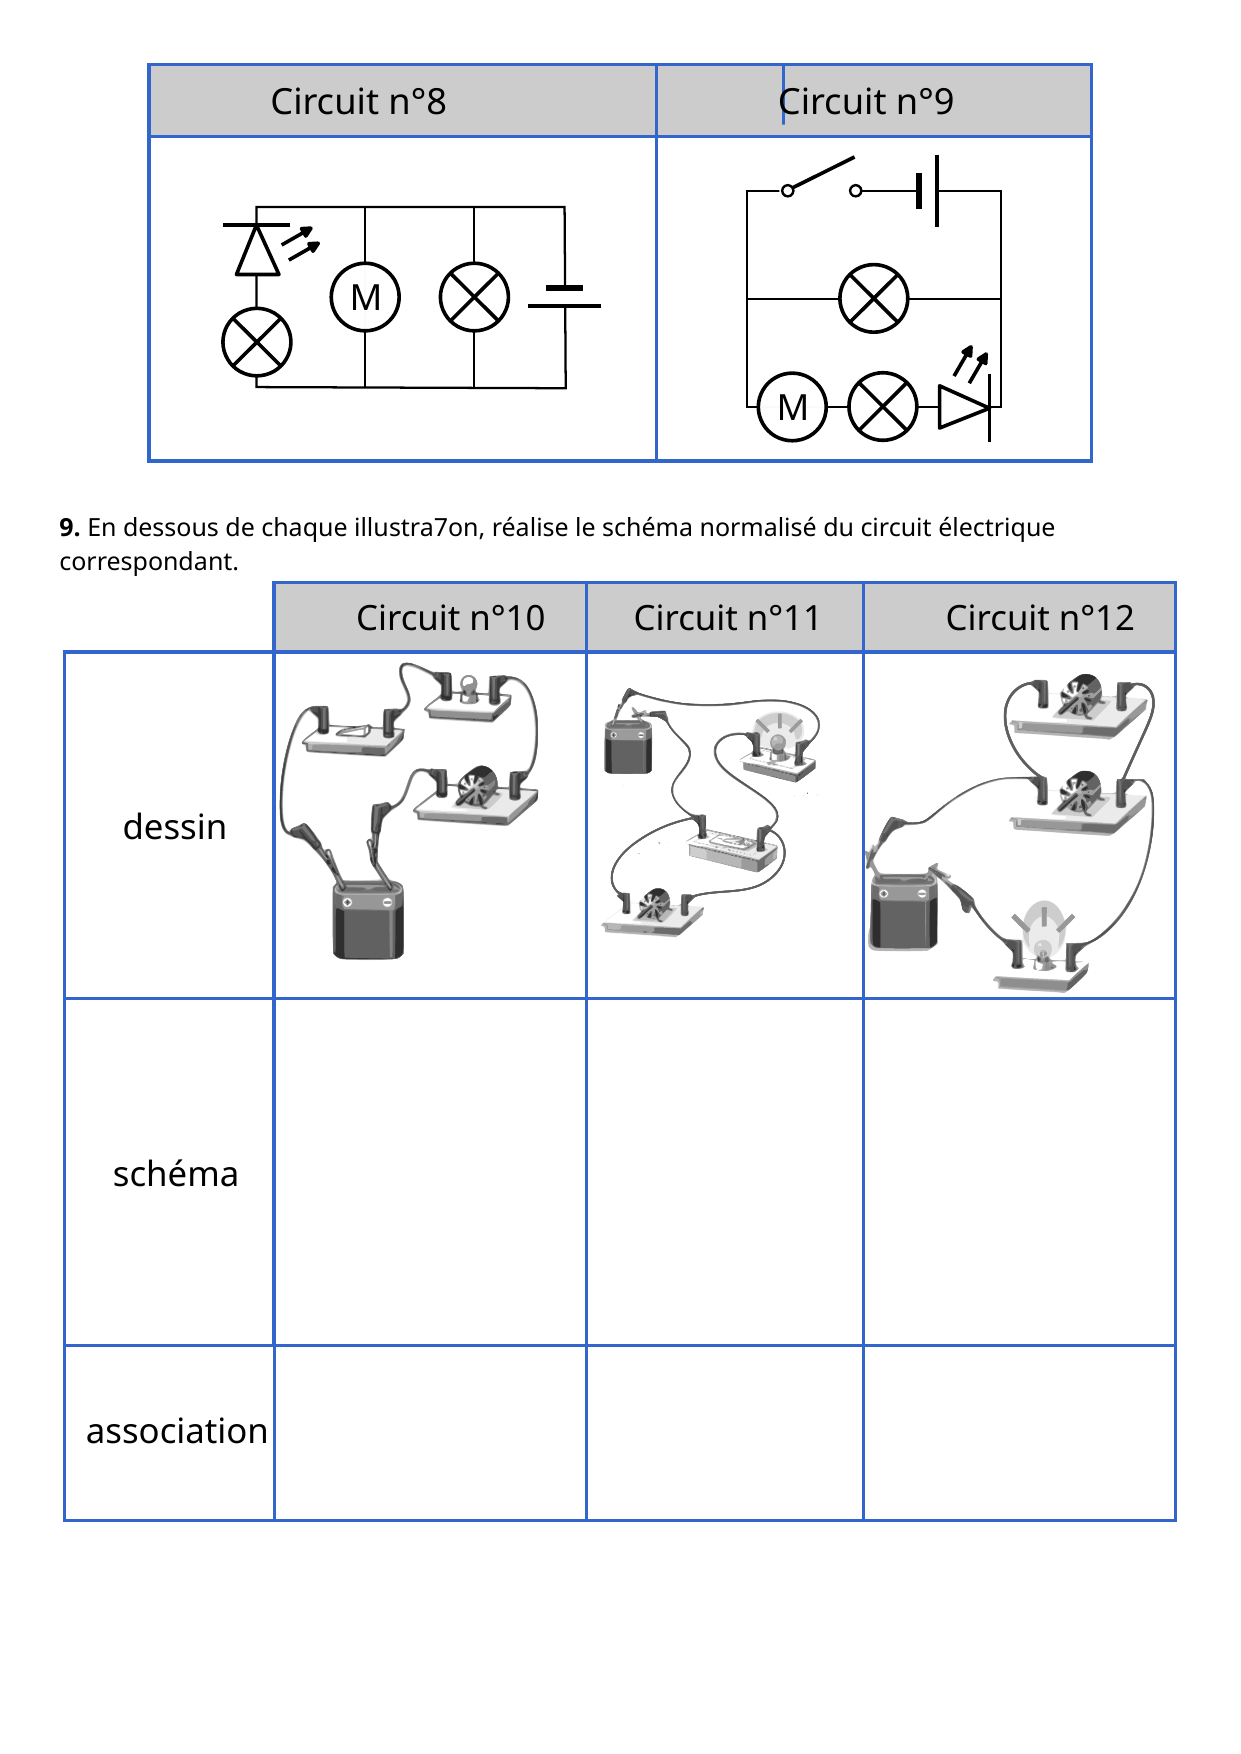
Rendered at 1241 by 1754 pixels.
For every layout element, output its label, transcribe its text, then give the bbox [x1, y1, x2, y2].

list En dessous de chaque illustra7on, réalise le schéma normalisé du circuit électrique correspondant. [59, 509, 1181, 577]
